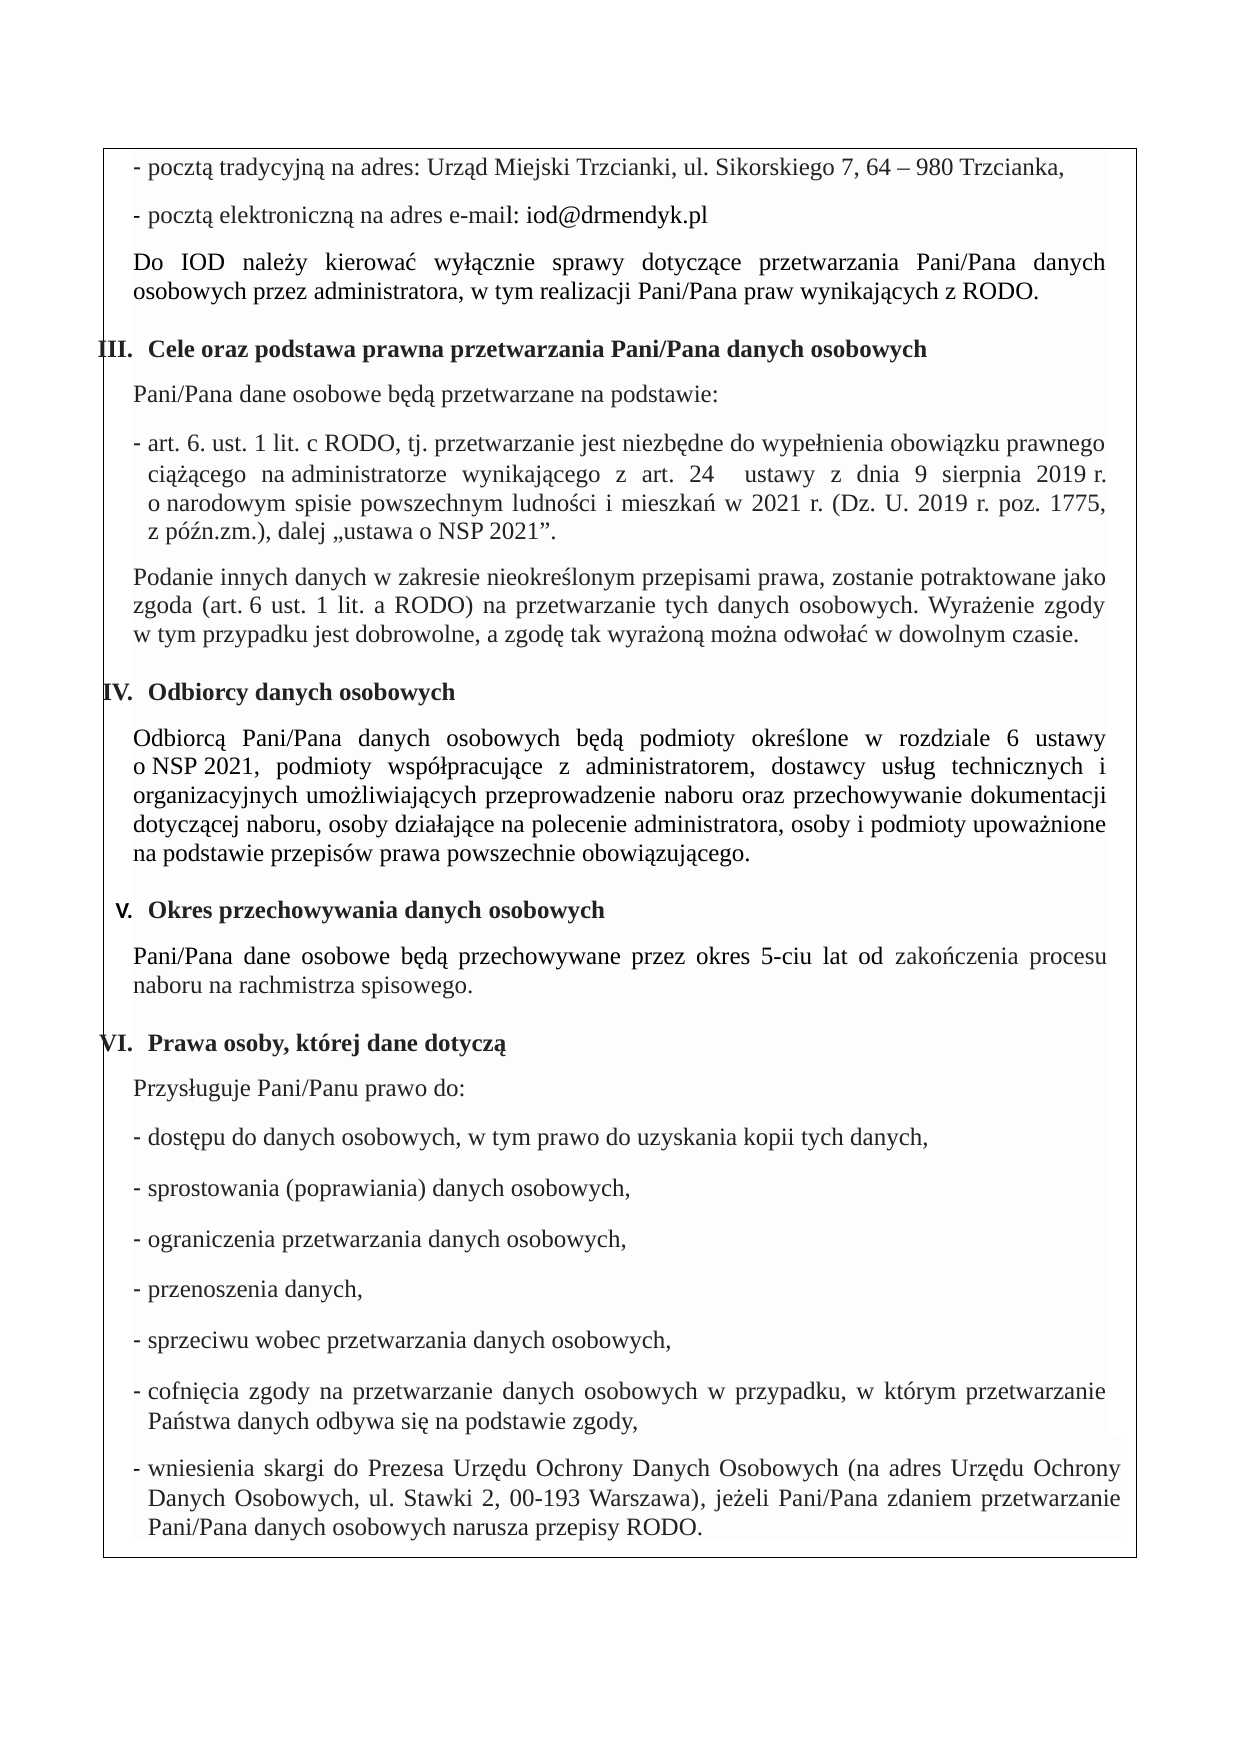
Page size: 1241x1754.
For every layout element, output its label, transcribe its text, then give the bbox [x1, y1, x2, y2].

table_header Informacje dotyczące przetwarzania danych osobowych w celu realizacji naboru kandydatów na rachmistrzów spisowych W związku z realizacją wymogów Rozporządzenia Parlamentu Europejskiego i Rady (UE) 2016/679 z dnia 27 kwietnia 2016 r. w sprawie ochrony osób fizycznych w związku z przetwarzaniem danych osobowych i w sprawie swobodnego przepływu takich danych oraz uchylenia dyrektywy 95/46/WE (ogólne rozporządzenie o ochronie danych) – (Dz. Urz. UE L 119 z 04.05.2016, str. 1 z późn.zm.) „RODO”, administrator informuje o zasadach oraz o przysługujących Pani/Panu prawach związanych z przetwarzaniem Pani/Pana danych osobowych. Administrator Administratorem Pani/Pana danych osobowych jest Gminny Komisarz Spisowy Burmistrz Trzcianki Pan Krzysztof W. Jaworski. Inspektor ochrony danych Z inspektorem ochrony danych (IOD) może się Pani/Pan kontaktować: pocztą tradycyjną na adres: Urząd Miejski Trzcianki, ul. Sikorskiego 7, 64 – 980 Trzcianka, pocztą elektroniczną na adres e-mail: iod@drmendyk.pl Do IOD należy kierować wyłącznie sprawy dotyczące przetwarzania Pani/Pana danych osobowych przez administratora, w tym realizacji Pani/Pana praw wynikających z RODO. Cele oraz podstawa prawna przetwarzania Pani/Pana danych osobowych Pani/Pana dane osobowe będą przetwarzane na podstawie: art. 6. ust. 1 lit. c RODO, tj. przetwarzanie jest niezbędne do wypełnienia obowiązku prawnego ciążącego na administratorze wynikającego z art. 24 ustawy z dnia 9 sierpnia 2019 r. o narodowym spisie powszechnym ludności i mieszkań w 2021 r. (Dz. U. 2019 r. poz. 1775, z późn.zm.), dalej „ustawa o NSP 2021”. Podanie innych danych w zakresie nieokreślonym przepisami prawa, zostanie potraktowane jako zgoda (art. 6 ust. 1 lit. a RODO) na przetwarzanie tych danych osobowych. Wyrażenie zgody w tym przypadku jest dobrowolne, a zgodę tak wyrażoną można odwołać w dowolnym czasie. Odbiorcy danych osobowych Odbiorcą Pani/Pana danych osobowych będą podmioty określone w rozdziale 6 ustawy o NSP 2021, podmioty współpracujące z administratorem, dostawcy usług technicznych i organizacyjnych umożliwiających przeprowadzenie naboru oraz przechowywanie dokumentacji dotyczącej naboru, osoby działające na polecenie administratora, osoby i podmioty upoważnione na podstawie przepisów prawa powszechnie obowiązującego. Okres przechowywania danych osobowych Pani/Pana dane osobowe będą przechowywane przez okres 5-ciu lat od zakończenia procesu naboru na rachmistrza spisowego. Prawa osoby, której dane dotyczą Przysługuje Pani/Panu prawo do: dostępu do danych osobowych, w tym prawo do uzyskania kopii tych danych, sprostowania (poprawiania) danych osobowych, ograniczenia przetwarzania danych osobowych, przenoszenia danych, sprzeciwu wobec przetwarzania danych osobowych, cofnięcia zgody na przetwarzanie danych osobowych w przypadku, w którym przetwarzanie Państwa danych odbywa się na podstawie zgody, wniesienia skargi do Prezesa Urzędu Ochrony Danych Osobowych (na adres Urzędu Ochrony Danych Osobowych, ul. Stawki 2, 00-193 Warszawa), jeżeli Pani/Pana zdaniem przetwarzanie Pani/Pana danych osobowych narusza przepisy RODO. Dobrowolność/ Obowiązek podania danych osobowych Podanie danych zawartych w dokumentach rekrutacyjnych nie jest obowiązkowe, jednak jest warunkiem umożliwiającym ubieganie się kandydata o przyjęcie na rachmistrza spisowego i udzielenie mu dostępu do aplikacji szkoleniowej e-learning. Zautomatyzowane podejmowanie decyzji, w tym profilowanie Pani/Pana dane osobowe nie będą profilowane ani też nie będą podlegały zautomatyzowanemu podejmowaniu decyzji. [104, 149, 1136, 1557]
